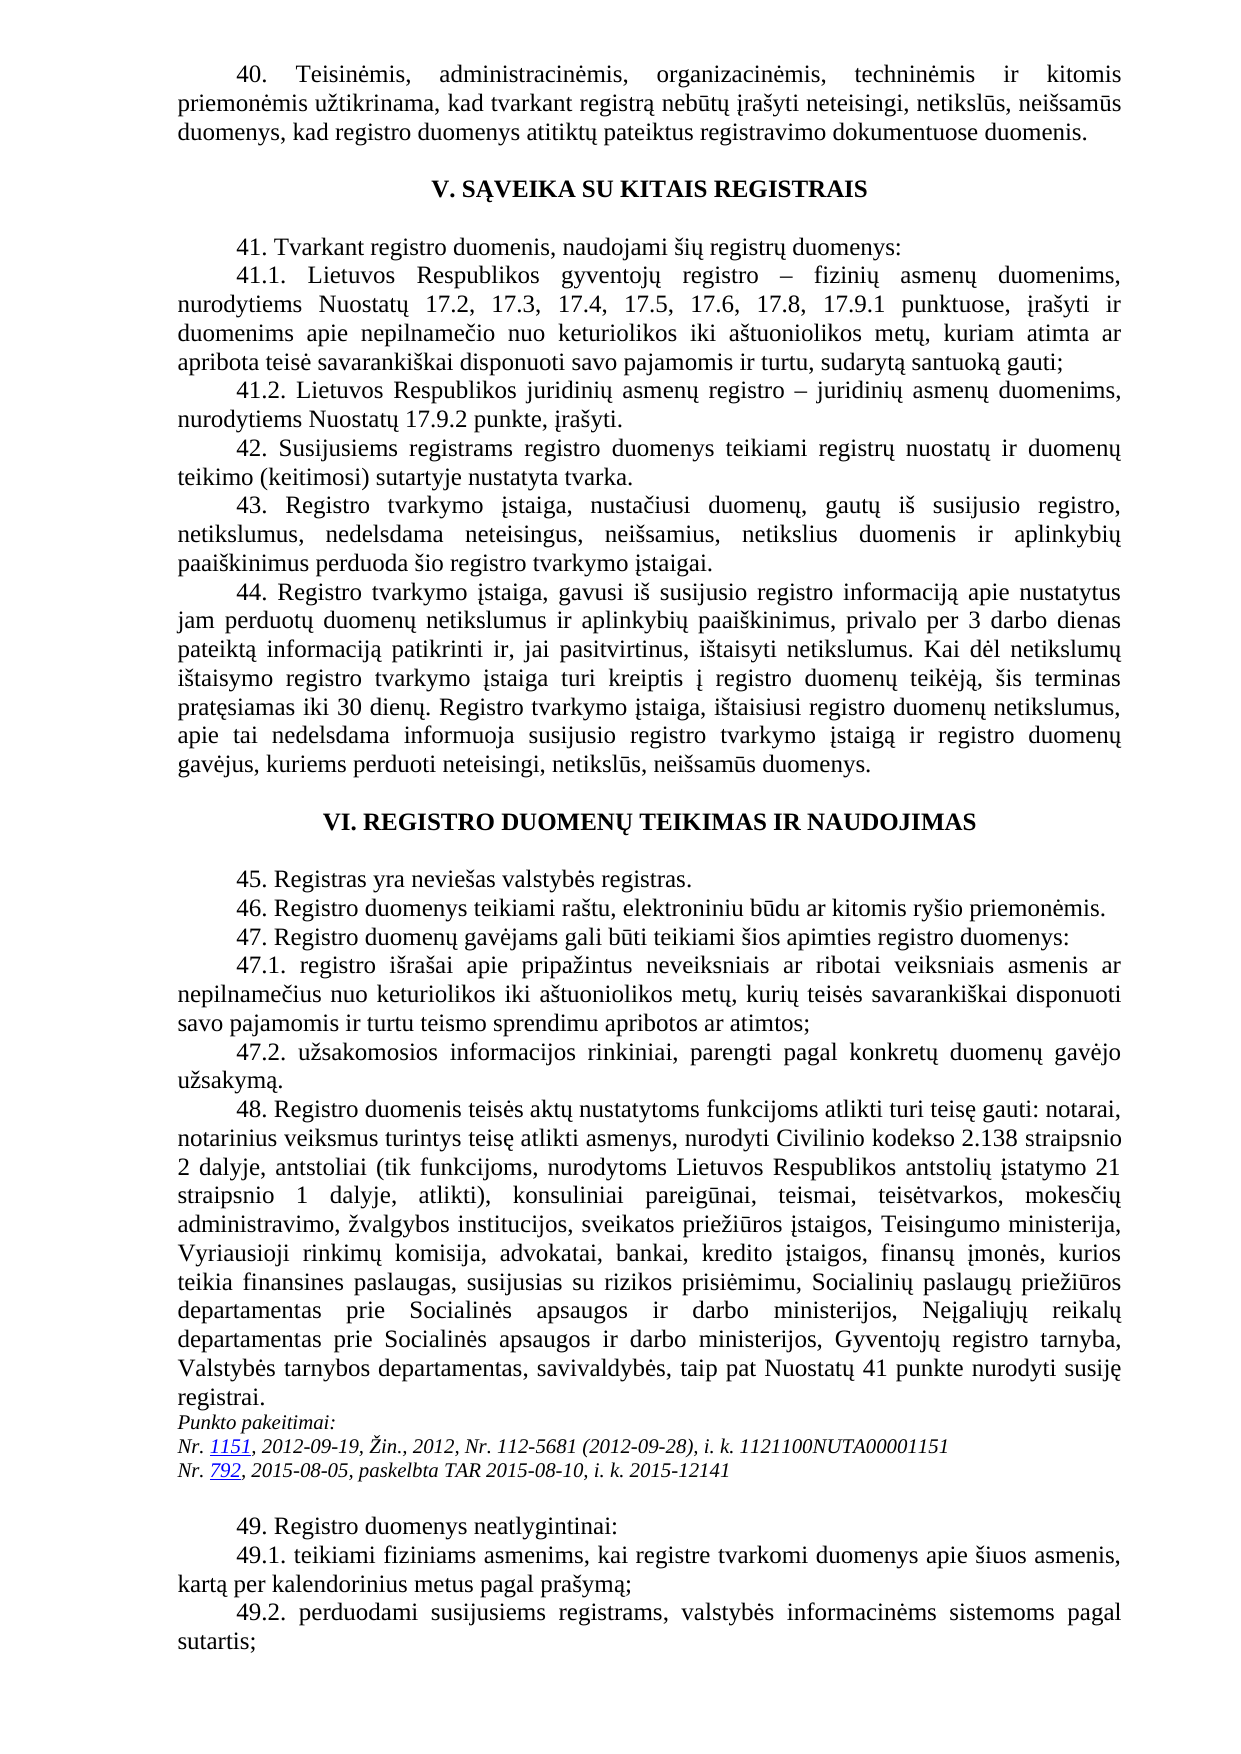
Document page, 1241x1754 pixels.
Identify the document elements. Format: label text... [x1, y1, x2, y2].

text 41. Tvarkant registro duomenis, naudojami šių registrų duomenys: [177, 232, 1122, 260]
text 49.1. teikiami fiziniams asmenims, kai registre tvarkomi duomenys apie šiuos asmenis, kartą per kalendorinius metus pagal prašymą; [177, 1540, 1122, 1597]
text 44. Registro tvarkymo įstaiga, gavusi iš susijusio registro informaciją apie nustatytus jam perduotų duomenų netikslumus ir aplinkybių paaiškinimus, privalo per 3 darbo dienas pateiktą informaciją patikrinti ir, jai pasitvirtinus, ištaisyti netikslumus. Kai dėl netikslumų ištaisymo registro tvarkymo įstaiga turi kreiptis į registro duomenų teikėją, šis terminas pratęsiamas iki 30 dienų. Registro tvarkymo įstaiga, ištaisiusi registro duomenų netikslumus, apie tai nedelsdama informuoja susijusio registro tvarkymo įstaigą ir registro duomenų gavėjus, kuriems perduoti neteisingi, netikslūs, neišsamūs duomenys. [177, 577, 1122, 778]
text Punkto pakeitimai: [177, 1410, 1122, 1434]
text 42. Susijusiems registrams registro duomenys teikiami registrų nuostatų ir duomenų teikimo (keitimosi) sutartyje nustatyta tvarka. [177, 433, 1122, 490]
text Nr. 1151, 2012-09-19, Žin., 2012, Nr. 112-5681 (2012-09-28), i. k. 1121100NUTA00001151 [177, 1434, 1122, 1458]
text 46. Registro duomenys teikiami raštu, elektroniniu būdu ar kitomis ryšio priemonėmis. [177, 893, 1122, 922]
text 43. Registro tvarkymo įstaiga, nustačiusi duomenų, gautų iš susijusio registro, netikslumus, nedelsdama neteisingus, neišsamius, netikslius duomenis ir aplinkybių paaiškinimus perduoda šio registro tvarkymo įstaigai. [177, 490, 1122, 577]
text 49. Registro duomenys neatlygintinai: [177, 1511, 1122, 1540]
text 47.1. registro išrašai apie pripažintus neveiksniais ar ribotai veiksniais asmenis ar nepilnamečius nuo keturiolikos iki aštuoniolikos metų, kurių teisės savarankiškai disponuoti savo pajamomis ir turtu teismo sprendimu apribotos ar atimtos; [177, 950, 1122, 1037]
text 49.2. perduodami susijusiems registrams, valstybės informacinėms sistemoms pagal sutartis; [177, 1597, 1122, 1655]
text Nr. 792, 2015-08-05, paskelbta TAR 2015-08-10, i. k. 2015-12141 [177, 1458, 1122, 1482]
text 40. Teisinėmis, administracinėmis, organizacinėmis, techninėmis ir kitomis priemonėmis užtikrinama, kad tvarkant registrą nebūtų įrašyti neteisingi, netikslūs, neišsamūs duomenys, kad registro duomenys atitiktų pateiktus registravimo dokumentuose duomenis. [177, 59, 1122, 145]
text 47.2. užsakomosios informacijos rinkiniai, parengti pagal konkretų duomenų gavėjo užsakymą. [177, 1037, 1122, 1094]
text 45. Registras yra neviešas valstybės registras. [177, 864, 1122, 893]
text 41.2. Lietuvos Respublikos juridinių asmenų registro – juridinių asmenų duomenims, nurodytiems Nuostatų 17.9.2 punkte, įrašyti. [177, 375, 1122, 433]
text V. SĄVEIKA SU KITAIS REGISTRAIS [177, 174, 1122, 203]
text 47. Registro duomenų gavėjams gali būti teikiami šios apimties registro duomenys: [177, 922, 1122, 950]
text VI. REGISTRO DUOMENŲ TEIKIMAS IR NAUDOJIMAS [177, 807, 1122, 835]
text 48. Registro duomenis teisės aktų nustatytoms funkcijoms atlikti turi teisę gauti: notarai, notarinius veiksmus turintys teisę atlikti asmenys, nurodyti Civilinio kodekso 2.138 straipsnio 2 dalyje, antstoliai (tik funkcijoms, nurodytoms Lietuvos Respublikos antstolių įstatymo 21 straipsnio 1 dalyje, atlikti), konsuliniai pareigūnai, teismai, teisėtvarkos, mokesčių administravimo, žvalgybos institucijos, sveikatos priežiūros įstaigos, Teisingumo ministerija, Vyriausioji rinkimų komisija, advokatai, bankai, kredito įstaigos, finansų įmonės, kurios teikia finansines paslaugas, susijusias su rizikos prisiėmimu, Socialinių paslaugų priežiūros departamentas prie Socialinės apsaugos ir darbo ministerijos, Neįgaliųjų reikalų departamentas prie Socialinės apsaugos ir darbo ministerijos, Gyventojų registro tarnyba, Valstybės tarnybos departamentas, savivaldybės, taip pat Nuostatų 41 punkte nurodyti susiję registrai. [177, 1094, 1122, 1410]
text 41.1. Lietuvos Respublikos gyventojų registro – fizinių asmenų duomenims, nurodytiems Nuostatų 17.2, 17.3, 17.4, 17.5, 17.6, 17.8, 17.9.1 punktuose, įrašyti ir duomenims apie nepilnamečio nuo keturiolikos iki aštuoniolikos metų, kuriam atimta ar apribota teisė savarankiškai disponuoti savo pajamomis ir turtu, sudarytą santuoką gauti; [177, 260, 1122, 375]
